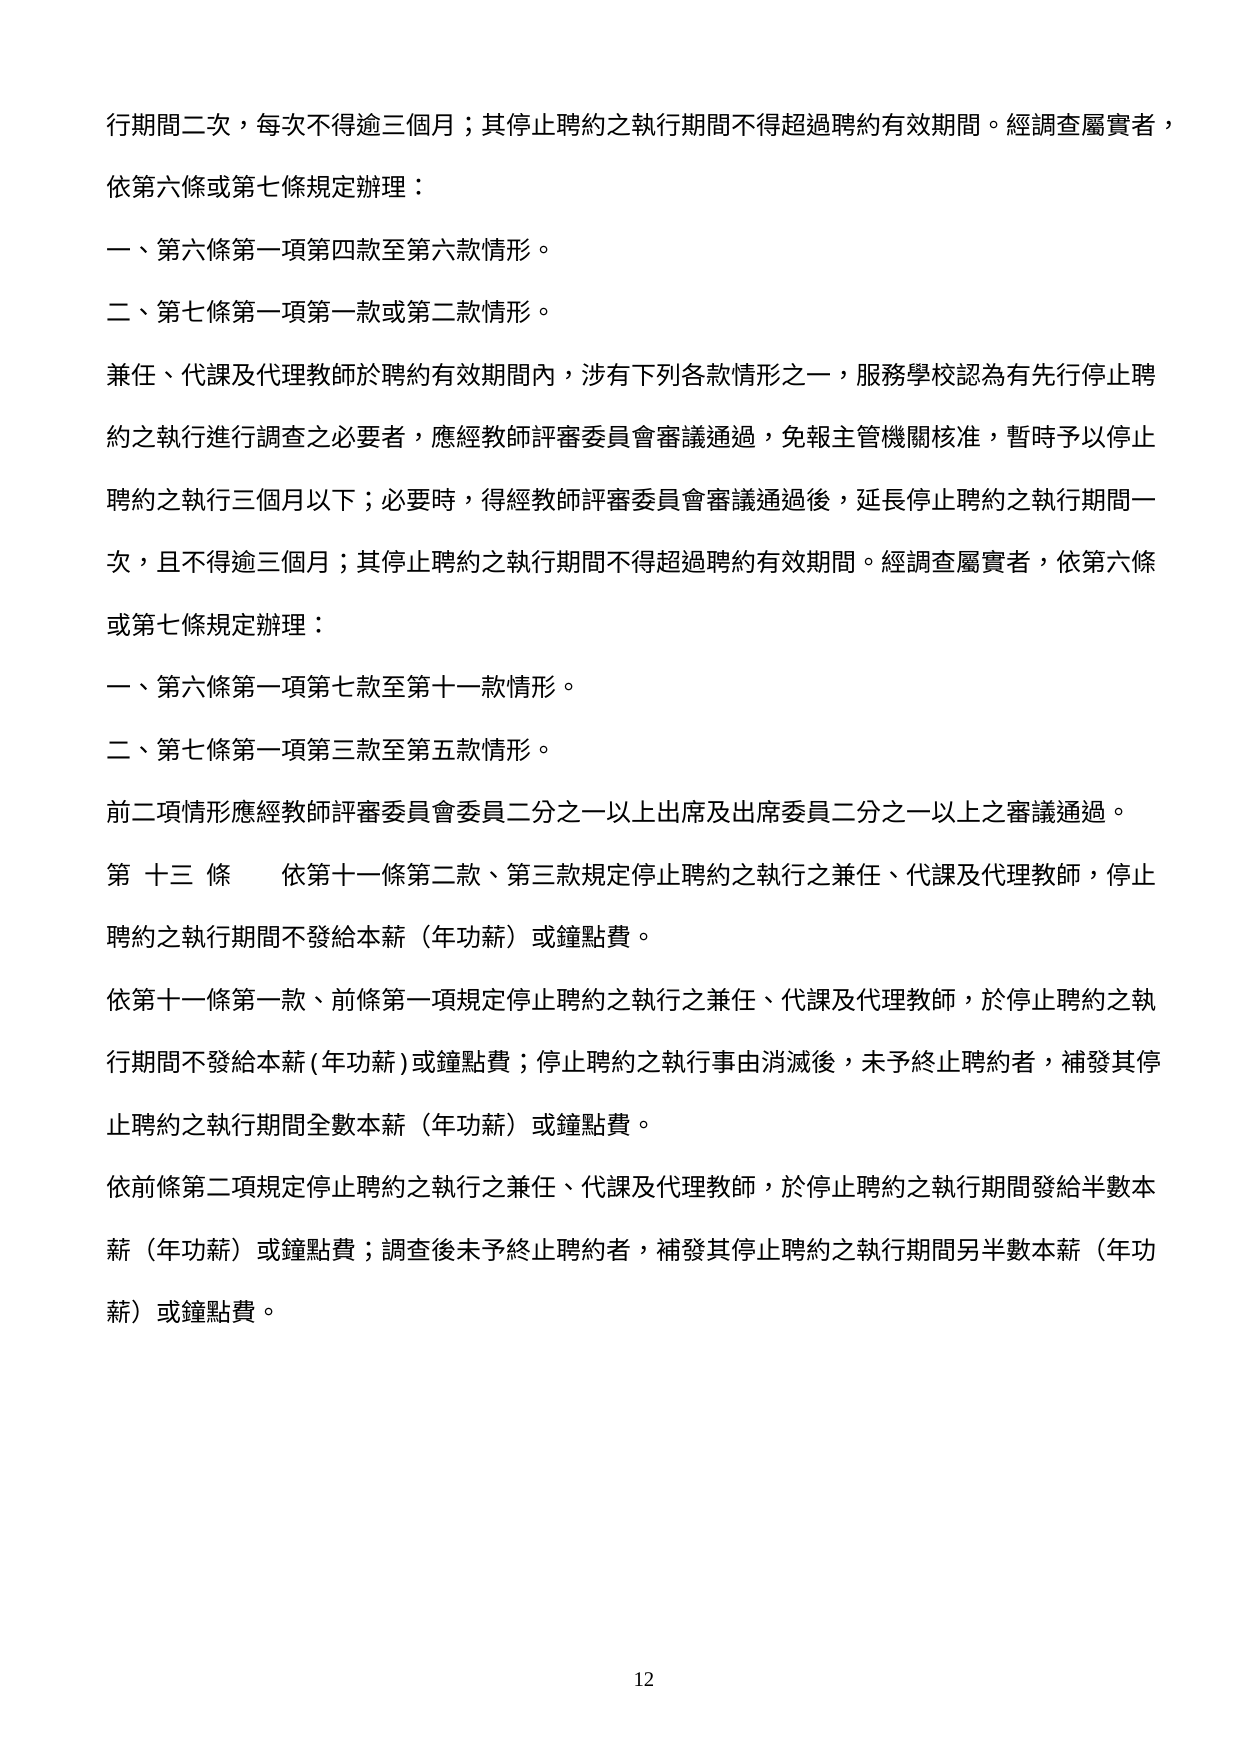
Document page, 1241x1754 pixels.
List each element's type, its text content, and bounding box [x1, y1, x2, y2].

text 前二項情形應經教師評審委員會委員二分之一以上出席及出席委員二分之一以上之審議通過。 [106, 769, 1181, 832]
text 兼任、代課及代理教師於聘約有效期間內，涉有下列各款情形之一，服務學校認為有先行停止聘約之執行進行調查之必要者，應經教師評審委員會審議通過，免報主管機關核准，暫時予以停止聘約之執行三個月以下；必要時，得經教師評審委員會審議通過後，延長停止聘約之執行期間一次，且不得逾三個月；其停止聘約之執行期間不得超過聘約有效期間。經調查屬實者，依第六條或第七條規定辦理： [106, 332, 1181, 644]
text 一、第六條第一項第七款至第十一款情形。 [106, 644, 1181, 707]
text 第 十三 條 依第十一條第二款、第三款規定停止聘約之執行之兼任、代課及代理教師，停止聘約之執行期間不發給本薪（年功薪）或鐘點費。 [106, 832, 1181, 957]
text 依前條第二項規定停止聘約之執行之兼任、代課及代理教師，於停止聘約之執行期間發給半數本薪（年功薪）或鐘點費；調查後未予終止聘約者，補發其停止聘約之執行期間另半數本薪（年功薪）或鐘點費。 [106, 1144, 1181, 1332]
text 一、第六條第一項第四款至第六款情形。 [106, 207, 1181, 269]
text 依第十一條第一款、前條第一項規定停止聘約之執行之兼任、代課及代理教師，於停止聘約之執行期間不發給本薪(年功薪)或鐘點費；停止聘約之執行事由消滅後，未予終止聘約者，補發其停止聘約之執行期間全數本薪（年功薪）或鐘點費。 [106, 957, 1181, 1144]
text 行期間二次，每次不得逾三個月；其停止聘約之執行期間不得超過聘約有效期間。經調查屬實者，依第六條或第七條規定辦理： [106, 82, 1181, 207]
text 二、第七條第一項第三款至第五款情形。 [106, 707, 1181, 769]
text 二、第七條第一項第一款或第二款情形。 [106, 269, 1181, 332]
